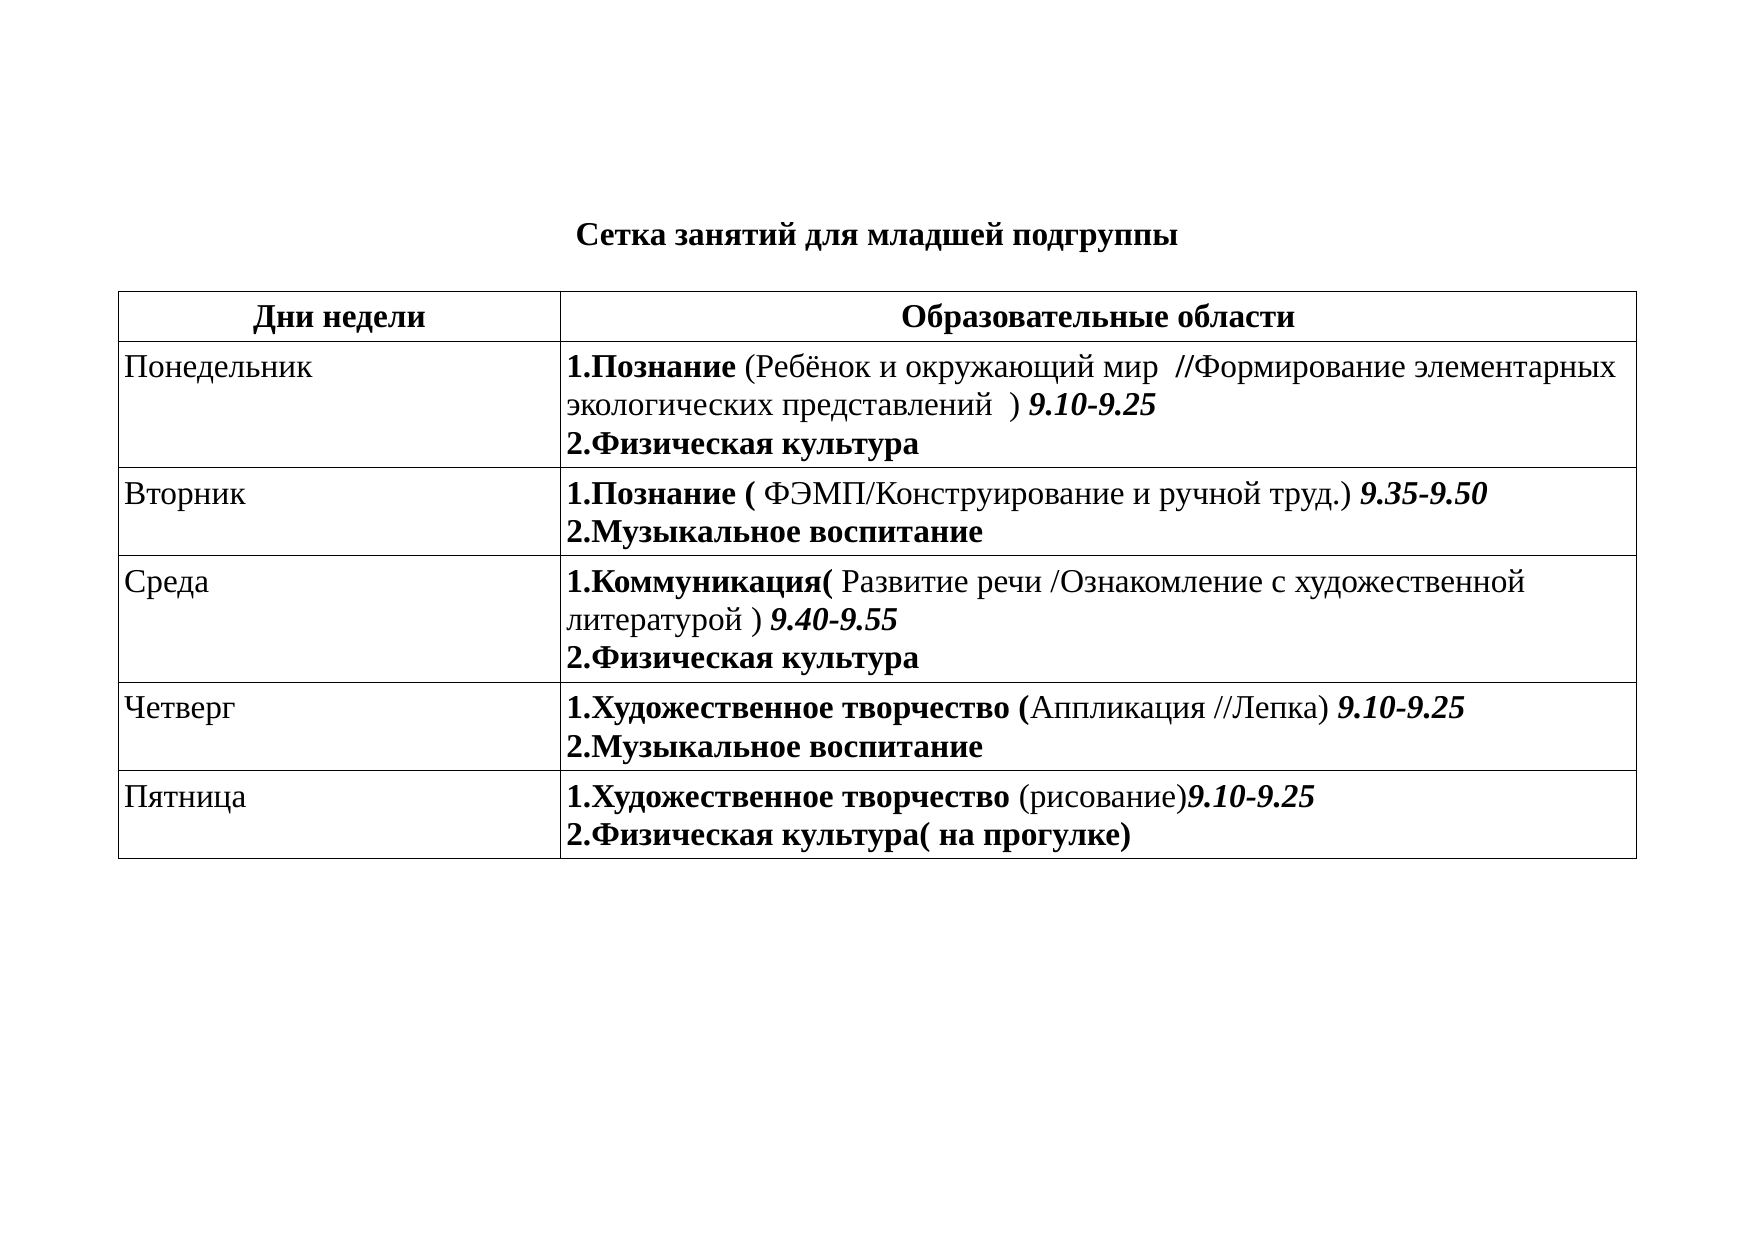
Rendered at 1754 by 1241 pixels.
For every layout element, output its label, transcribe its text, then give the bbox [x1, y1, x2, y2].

table_cell Четверг [119, 683, 560, 770]
table_cell 1.Коммуникация( Развитие речи /Ознакомление с художественной литературой ) 9.40-9.55 2.Физическая культура [561, 556, 1636, 682]
table_cell Вторник [119, 468, 560, 555]
table_cell Понедельник [119, 342, 560, 467]
table_cell Пятница [119, 771, 560, 858]
table_cell 1.Познание ( ФЭМП/Конструирование и ручной труд.) 9.35-9.50 2.Музыкальное воспитание [561, 468, 1636, 555]
table_cell 1.Познание (Ребёнок и окружающий мир //Формирование элементарных экологических представлений ) 9.10-9.25 2.Физическая культура [561, 342, 1636, 467]
table_cell 1.Художественное творчество (Аппликация //Лепка) 9.10-9.25 2.Музыкальное воспитание [561, 683, 1636, 770]
table_cell 1.Художественное творчество (рисование)9.10-9.25 2.Физическая культура( на прогулке) [561, 771, 1636, 858]
table_header Дни недели [119, 292, 560, 341]
text Сетка занятий для младшей подгруппы [118, 214, 1636, 252]
table_cell Среда [119, 556, 560, 682]
table_header Образовательные области [561, 292, 1636, 341]
